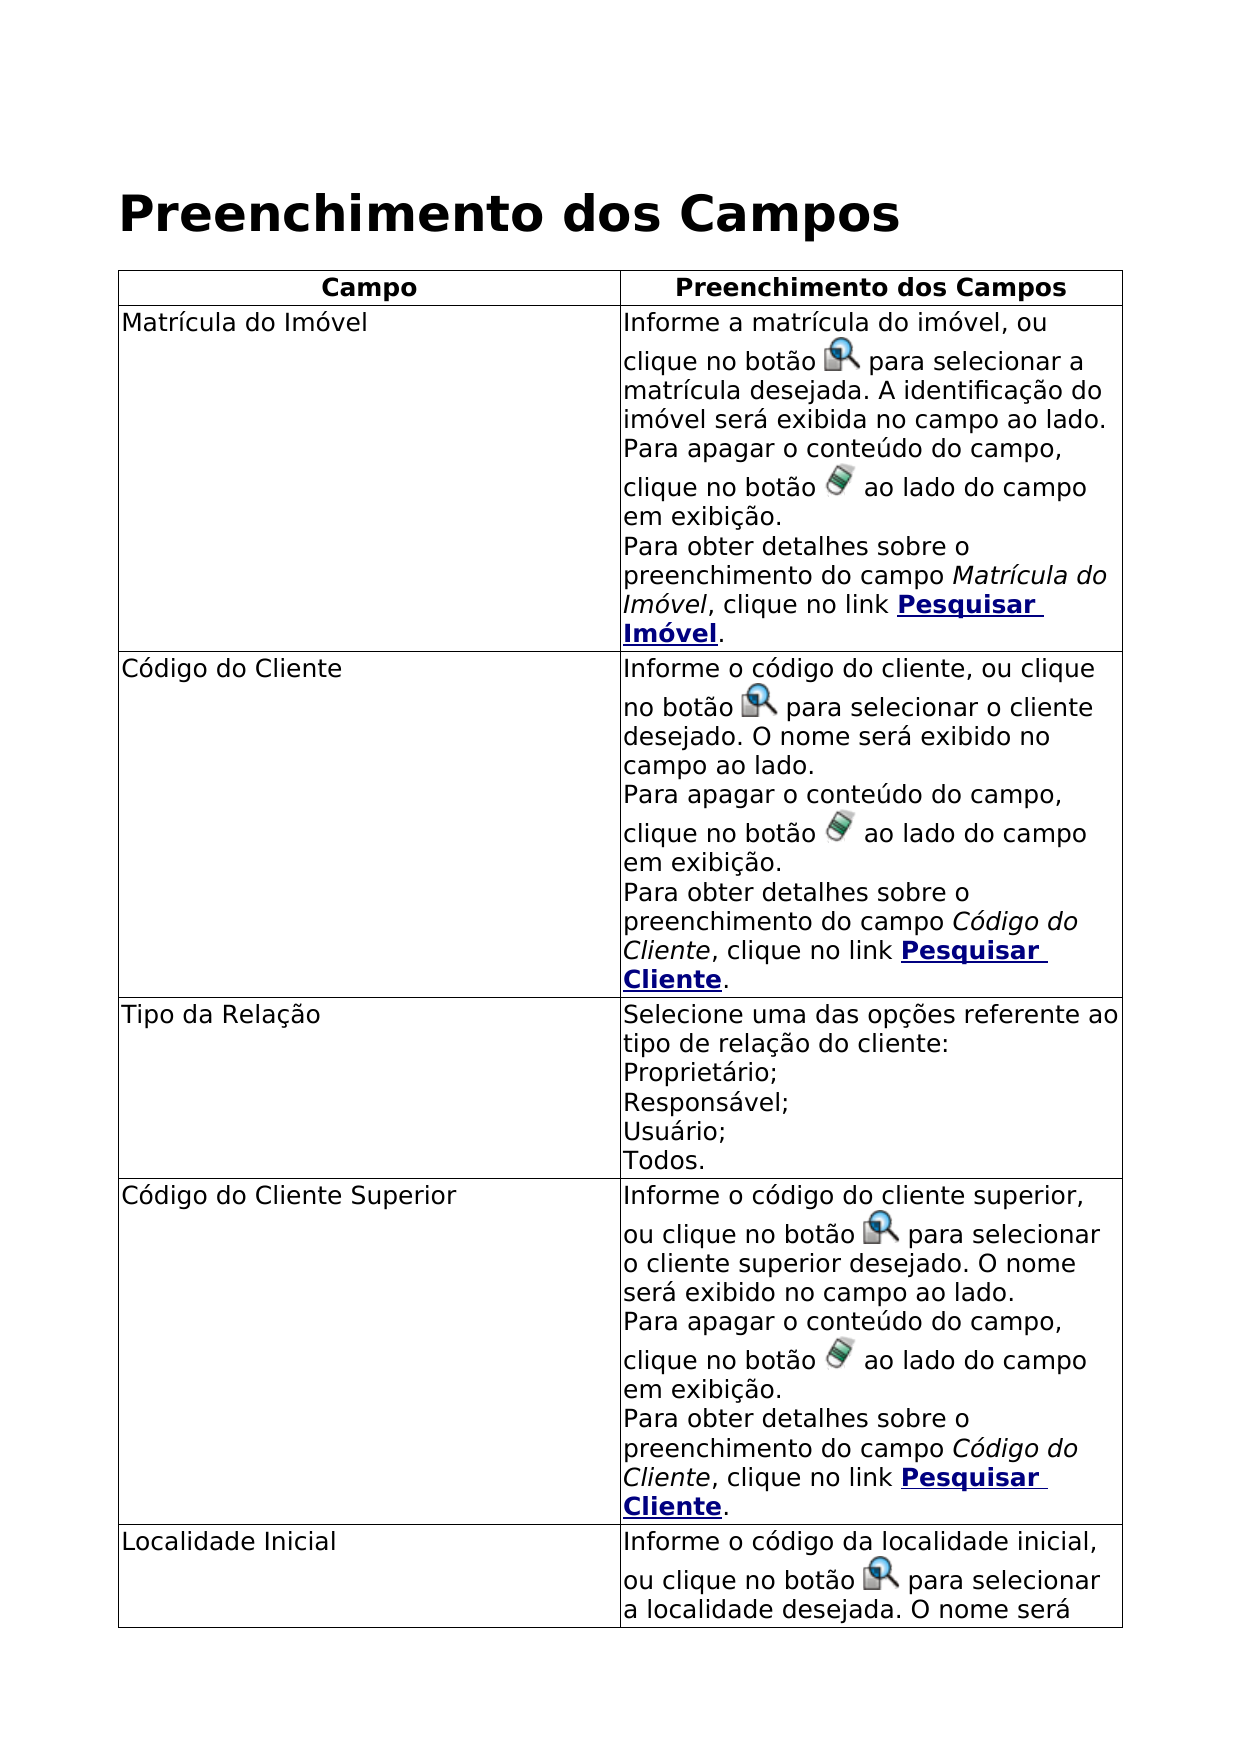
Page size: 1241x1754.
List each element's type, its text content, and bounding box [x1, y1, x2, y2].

table_cell Informe a matrícula do imóvel, ou clique no botão para selecionar a matrícula desejada. A identificação do imóvel será exibida no campo ao lado. Para apagar o conteúdo do campo, clique no botão ao lado do campo em exibição. Para obter detalhes sobre o preenchimento do campo Matrícula do Imóvel, clique no link Pesquisar Imóvel. [621, 306, 1122, 651]
table_cell Localidade Inicial [119, 1525, 620, 1627]
picture [824, 1336, 856, 1370]
picture [824, 337, 861, 371]
table_cell Matrícula do Imóvel [119, 306, 620, 651]
table_cell Código do Cliente [119, 652, 620, 997]
table_cell Código do Cliente Superior [119, 1179, 620, 1524]
table_cell Tipo da Relação [119, 998, 620, 1178]
subtitle Preenchimento dos Campos [118, 185, 1122, 243]
table_cell Informe o código do cliente, ou clique no botão para selecionar o cliente desejado. O nome será exibido no campo ao lado. Para apagar o conteúdo do campo, clique no botão ao lado do campo em exibição. Para obter detalhes sobre o preenchimento do campo Código do Cliente, clique no link Pesquisar Cliente. [621, 652, 1122, 997]
table_cell Informe o código do cliente superior, ou clique no botão para selecionar o cliente superior desejado. O nome será exibido no campo ao lado. Para apagar o conteúdo do campo, clique no botão ao lado do campo em exibição. Para obter detalhes sobre o preenchimento do campo Código do Cliente, clique no link Pesquisar Cliente. [621, 1179, 1122, 1524]
table_cell Selecione uma das opções referente ao tipo de relação do cliente: Proprietário; Responsável; Usuário; Todos. [621, 998, 1122, 1178]
picture [824, 809, 856, 843]
picture [863, 1210, 900, 1244]
table_header Preenchimento dos Campos [621, 271, 1122, 305]
picture [824, 463, 856, 497]
picture [741, 683, 778, 717]
picture [863, 1556, 900, 1590]
table_cell Informe o código da localidade inicial, ou clique no botão para selecionar a localidade desejada. O nome será [621, 1525, 1122, 1627]
table_header Campo [119, 271, 620, 305]
